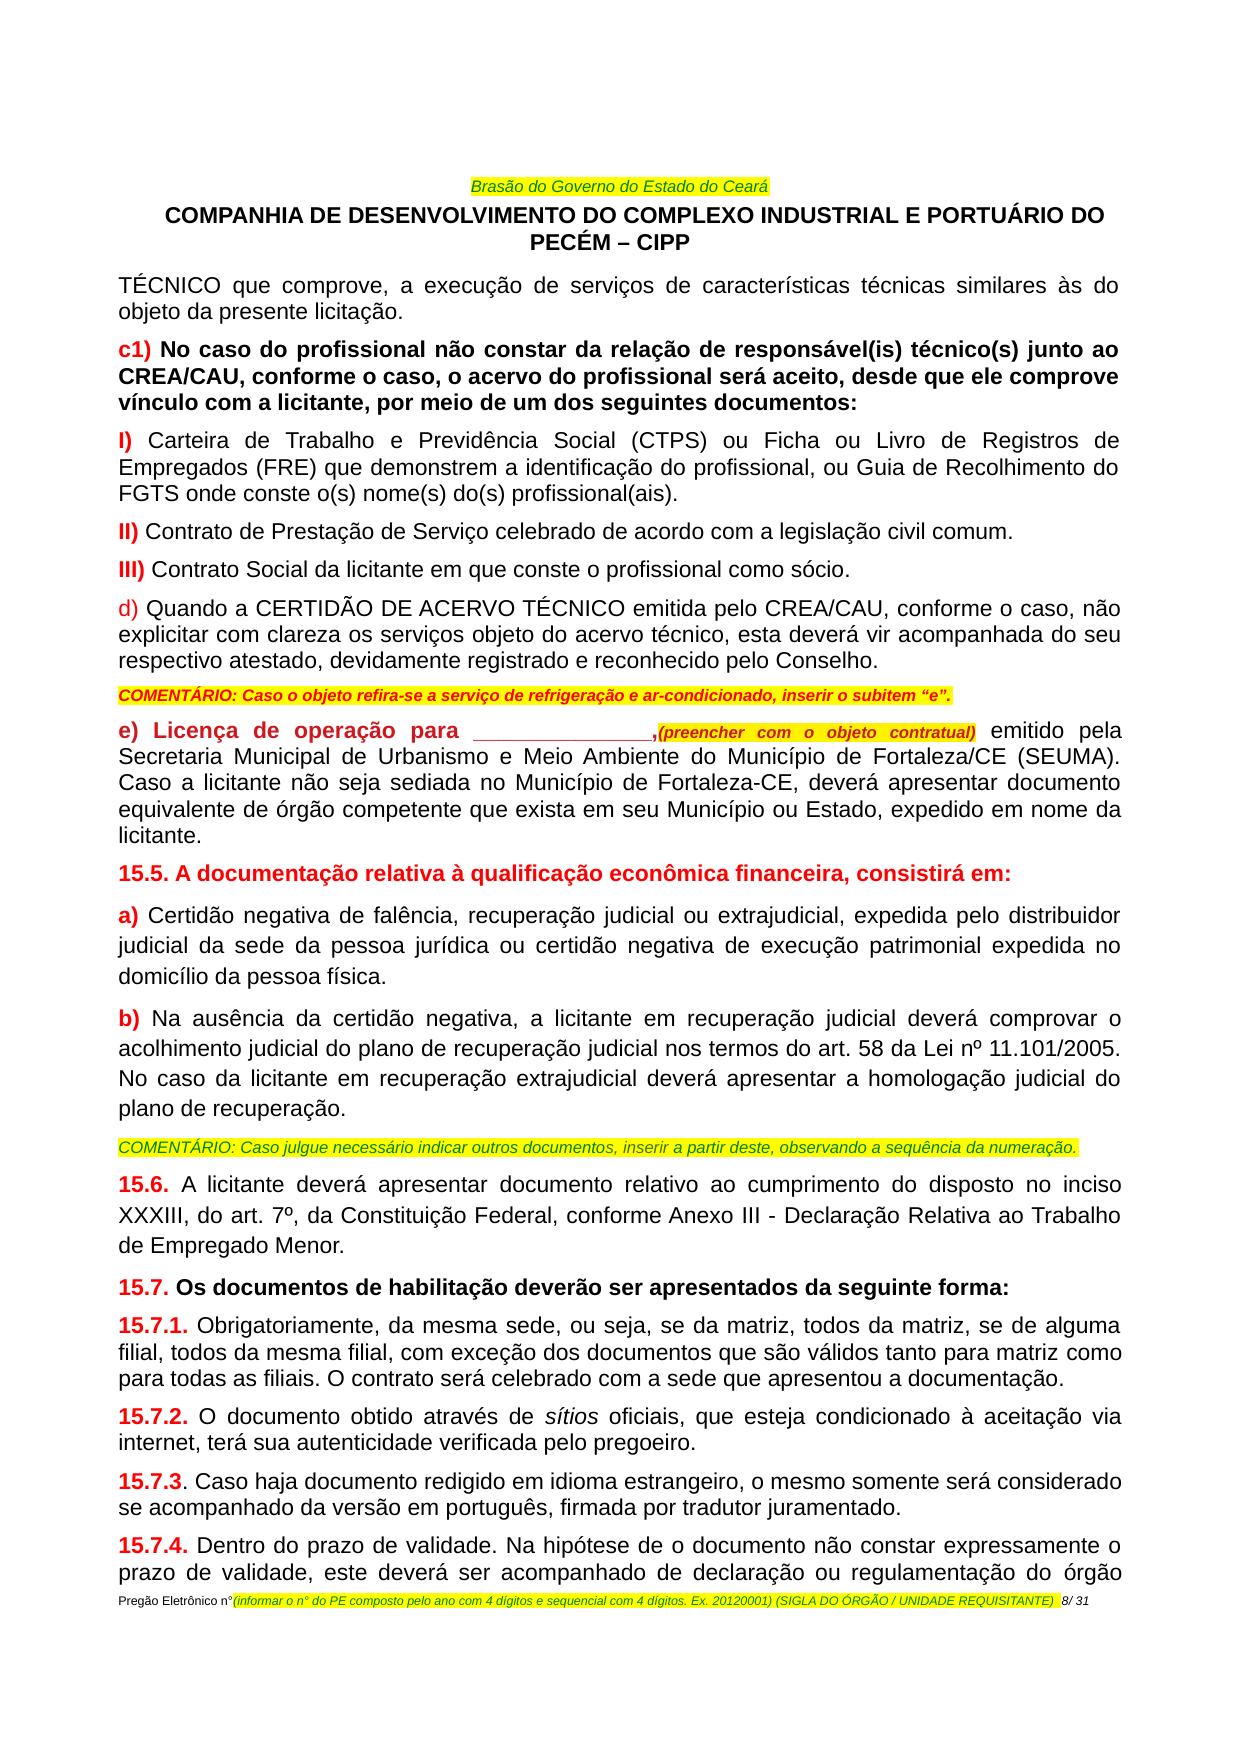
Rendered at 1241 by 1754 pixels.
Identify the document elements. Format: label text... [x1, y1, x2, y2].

text a) Certidão negativa de falência, recuperação judicial ou extrajudicial, expedida pelo distribuidor judicial da sede da pessoa jurídica ou certidão negativa de execução patrimonial expedida no domicílio da pessoa física. [118, 902, 1122, 989]
text COMENTÁRIO: Caso o objeto refira-se a serviço de refrigeração e ar-condicionado, inserir o subitem “e”. [118, 686, 1120, 705]
text d) Quando a CERTIDÃO DE ACERVO TÉCNICO emitida pelo CREA/CAU, conforme o caso, não explicitar com clareza os serviços objeto do acervo técnico, esta deverá vir acompanhada do seu respectivo atestado, devidamente registrado e reconhecido pelo Conselho. [118, 594, 1122, 674]
text III) Contrato Social da licitante em que conste o profissional como sócio. [118, 556, 1120, 583]
text II) Contrato de Prestação de Serviço celebrado de acordo com a legislação civil comum. [118, 518, 1120, 544]
text COMENTÁRIO: Caso julgue necessário indicar outros documentos, inserir a partir deste, observando a sequência da numeração. [118, 1137, 1122, 1157]
text e) Licença de operação para ______________,(preencher com o objeto contratual) emitido pela Secretaria Municipal de Urbanismo e Meio Ambiente do Município de Fortaleza/CE (SEUMA). Caso a licitante não seja sediada no Município de Fortaleza-CE, deverá apresentar documento equivalente de órgão competente que exista em seu Município ou Estado, expedido em nome da licitante. [118, 717, 1122, 848]
text TÉCNICO que comprove, a execução de serviços de características técnicas similares às do objeto da presente licitação. [118, 272, 1120, 324]
text I) Carteira de Trabalho e Previdência Social (CTPS) ou Ficha ou Livro de Registros de Empregados (FRE) que demonstrem a identificação do profissional, ou Guia de Recolhimento do FGTS onde conste o(s) nome(s) do(s) profissional(ais). [118, 427, 1120, 506]
text 15.7. Os documentos de habilitação deverão ser apresentados da seguinte forma: [118, 1274, 1122, 1300]
text 15.7.1. Obrigatoriamente, da mesma sede, ou seja, se da matriz, todos da matriz, se de alguma filial, todos da mesma filial, com exceção dos documentos que são válidos tanto para matriz como para todas as filiais. O contrato será celebrado com a sede que apresentou a documentação. [118, 1312, 1122, 1391]
text 15.7.3. Caso haja documento redigido em idioma estrangeiro, o mesmo somente será considerado se acompanhado da versão em português, firmada por tradutor juramentado. [118, 1468, 1122, 1520]
text 15.7.4. Dentro do prazo de validade. Na hipótese de o documento não constar expressamente o prazo de validade, este deverá ser acompanhado de declaração ou regulamentação do órgão [118, 1532, 1122, 1585]
text 15.5. A documentação relativa à qualificação econômica financeira, consistirá em: [118, 860, 1122, 887]
text 15.7.2. O documento obtido através de sítios oficiais, que esteja condicionado à aceitação via internet, terá sua autenticidade verificada pelo pregoeiro. [118, 1403, 1122, 1456]
text 15.6. A licitante deverá apresentar documento relativo ao cumprimento do disposto no inciso XXXIII, do art. 7º, da Constituição Federal, conforme Anexo III - Declaração Relativa ao Trabalho de Empregado Menor. [118, 1171, 1122, 1258]
text c1) No caso do profissional não constar da relação de responsável(is) técnico(s) junto ao CREA/CAU, conforme o caso, o acervo do profissional será aceito, desde que ele comprove vínculo com a licitante, por meio de um dos seguintes documentos: [118, 336, 1120, 415]
text b) Na ausência da certidão negativa, a licitante em recuperação judicial deverá comprovar o acolhimento judicial do plano de recuperação judicial nos termos do art. 58 da Lei nº 11.101/2005. No caso da licitante em recuperação extrajudicial deverá apresentar a homologação judicial do plano de recuperação. [118, 1005, 1122, 1122]
